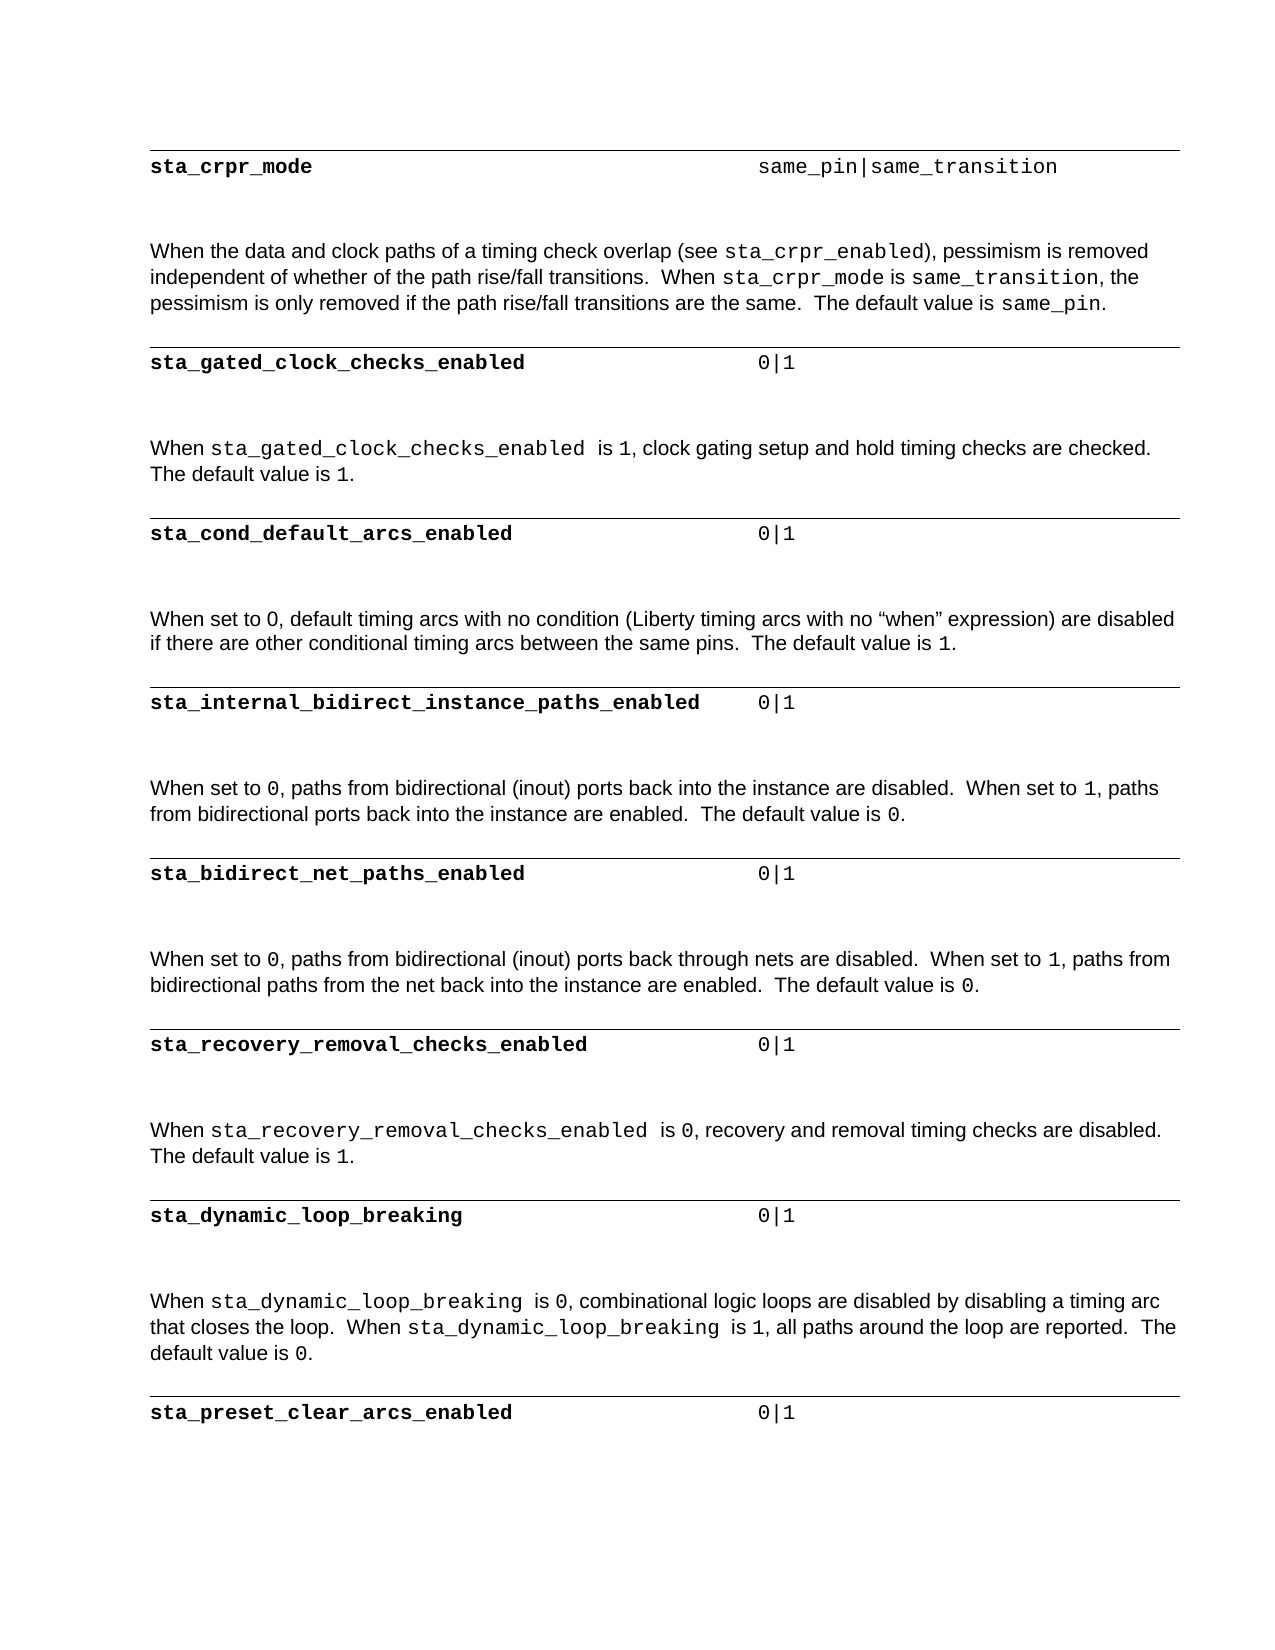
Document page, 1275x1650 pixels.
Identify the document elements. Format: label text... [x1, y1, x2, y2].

text When sta_dynamic_loop_breaking is 0, combinational logic loops are disabled by disabling a timing arc that closes the loop. When sta_dynamic_loop_breaking is 1, all paths around the loop are reported. The default value is 0. [150, 1289, 1180, 1366]
table_header same_pin|same_transition [758, 151, 1180, 209]
text When the data and clock paths of a timing check overlap (see sta_crpr_enabled), pessimism is removed independent of whether of the path rise/fall transitions. When sta_crpr_mode is same_transition, the pessimism is only removed if the path rise/fall transitions are the same. The default value is same_pin. [150, 239, 1180, 317]
table_header 0|1 [758, 1030, 1180, 1088]
table_header sta_preset_clear_arcs_enabled [150, 1397, 758, 1456]
table_header sta_gated_clock_checks_enabled [150, 348, 758, 406]
table_header sta_internal_bidirect_instance_paths_enabled [150, 688, 758, 746]
table_header 0|1 [758, 1201, 1180, 1259]
table_header 0|1 [758, 519, 1180, 577]
table_header sta_crpr_mode [150, 151, 758, 209]
text When set to 0, paths from bidirectional (inout) ports back into the instance are disabled. When set to 1, paths from bidirectional ports back into the instance are enabled. The default value is 0. [150, 776, 1180, 828]
table_header 0|1 [758, 348, 1180, 406]
table_header 0|1 [758, 1397, 1180, 1456]
text When set to 0, paths from bidirectional (inout) ports back through nets are disabled. When set to 1, paths from bidirectional paths from the net back into the instance are enabled. The default value is 0. [150, 947, 1180, 999]
table_header 0|1 [758, 859, 1180, 917]
table_header 0|1 [758, 688, 1180, 746]
text When set to 0, default timing arcs with no condition (Liberty timing arcs with no “when” expression) are disabled if there are other conditional timing arcs between the same pins. The default value is 1. [150, 607, 1180, 657]
text When sta_recovery_removal_checks_enabled is 0, recovery and removal timing checks are disabled. The default value is 1. [150, 1118, 1180, 1169]
table_header sta_dynamic_loop_breaking [150, 1201, 758, 1259]
table_header sta_bidirect_net_paths_enabled [150, 859, 758, 917]
text When sta_gated_clock_checks_enabled is 1, clock gating setup and hold timing checks are checked. The default value is 1. [150, 436, 1180, 488]
table_header sta_cond_default_arcs_enabled [150, 519, 758, 577]
table_header sta_recovery_removal_checks_enabled [150, 1030, 758, 1088]
